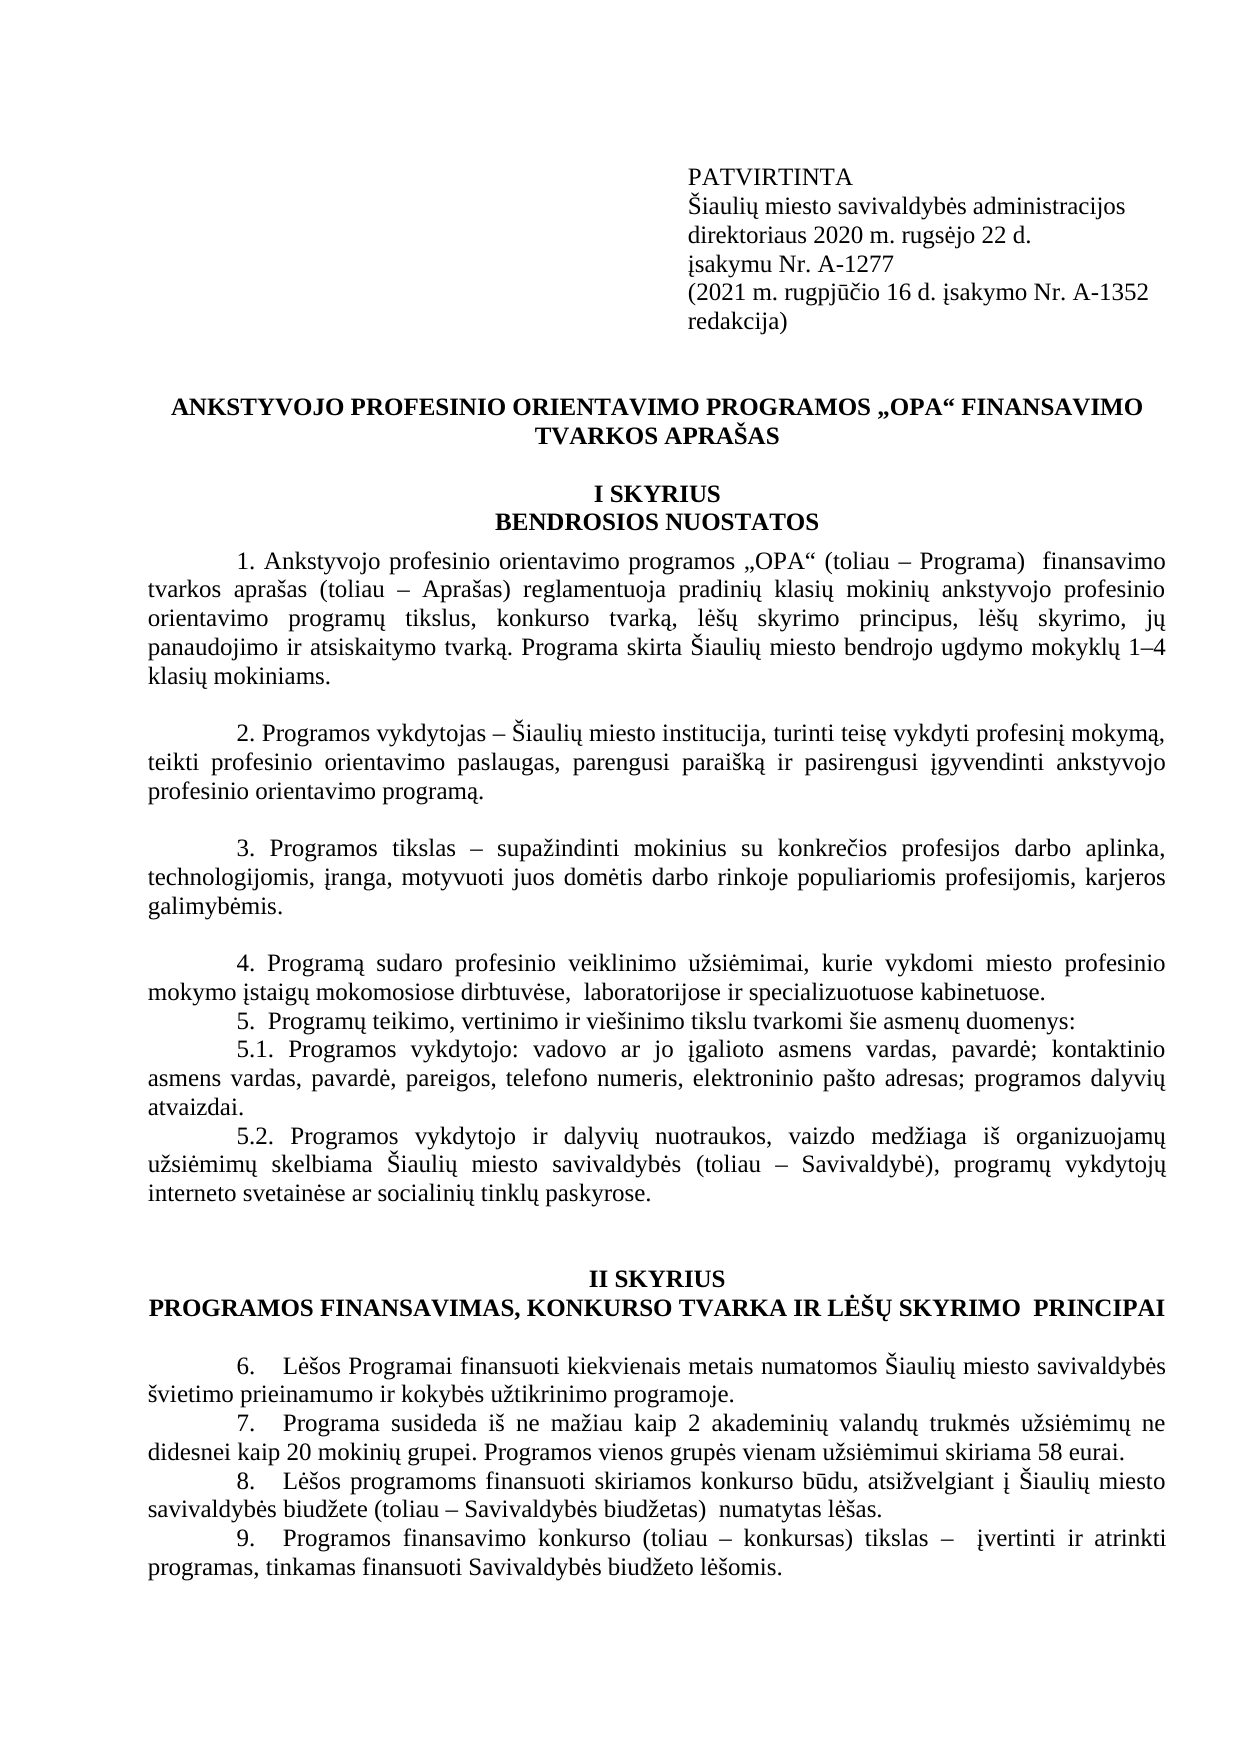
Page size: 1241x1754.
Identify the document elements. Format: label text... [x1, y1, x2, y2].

text 1. Ankstyvojo profesinio orientavimo programos „OPA“ (toliau – Programa) finansavimo tvarkos aprašas (toliau – Aprašas) reglamentuoja pradinių klasių mokinių ankstyvojo profesinio orientavimo programų tikslus, konkurso tvarką, lėšų skyrimo principus, lėšų skyrimo, jų panaudojimo ir atsiskaitymo tvarką. Programa skirta Šiaulių miesto bendrojo ugdymo mokyklų 1–4 klasių mokiniams. [148, 546, 1167, 689]
text 9. Programos finansavimo konkurso (toliau – konkursas) tikslas – įvertinti ir atrinkti programas, tinkamas finansuoti Savivaldybės biudžeto lėšomis. [148, 1523, 1167, 1581]
text 7. Programa susideda iš ne mažiau kaip 2 akademinių valandų trukmės užsiėmimų ne didesnei kaip 20 mokinių grupei. Programos vienos grupės vienam užsiėmimui skiriama 58 eurai. [148, 1408, 1167, 1466]
text 6. Lėšos Programai finansuoti kiekvienais metais numatomos Šiaulių miesto savivaldybės švietimo prieinamumo ir kokybės užtikrinimo programoje. [148, 1351, 1167, 1408]
text 5.1. Programos vykdytojo: vadovo ar jo įgalioto asmens vardas, pavardė; kontaktinio asmens vardas, pavardė, pareigos, telefono numeris, elektroninio pašto adresas; programos dalyvių atvaizdai. [148, 1034, 1167, 1121]
text PATVIRTINTA [688, 162, 1167, 191]
text 5.2. Programos vykdytojo ir dalyvių nuotraukos, vaizdo medžiaga iš organizuojamų užsiėmimų skelbiama Šiaulių miesto savivaldybės (toliau – Savivaldybė), programų vykdytojų interneto svetainėse ar socialinių tinklų paskyrose. [148, 1121, 1167, 1207]
text 2. Programos vykdytojas – Šiaulių miesto institucija, turinti teisę vykdyti profesinį mokymą, teikti profesinio orientavimo paslaugas, parengusi paraišką ir pasirengusi įgyvendinti ankstyvojo profesinio orientavimo programą. [148, 718, 1167, 804]
text I SKYRIUS [148, 479, 1167, 507]
text ANKSTYVOJO PROFESINIO ORIENTAVIMO PROGRAMOS „OPA“ FINANSAVIMO TVARKOS APRAŠAS [148, 392, 1167, 450]
text įsakymu Nr. A-1277 [688, 249, 1167, 277]
text 8. Lėšos programoms finansuoti skiriamos konkurso būdu, atsižvelgiant į Šiaulių miesto savivaldybės biudžete (toliau – Savivaldybės biudžetas) numatytas lėšas. [148, 1466, 1167, 1523]
text II SKYRIUS [148, 1264, 1167, 1293]
text PROGRAMOS FINANSAVIMAS, KONKURSO TVARKA IR LĖŠŲ SKYRIMO PRINCIPAI [148, 1293, 1167, 1322]
text 4. Programą sudaro profesinio veiklinimo užsiėmimai, kurie vykdomi miesto profesinio mokymo įstaigų mokomosiose dirbtuvėse, laboratorijose ir specializuotuose kabinetuose. [148, 948, 1167, 1006]
text direktoriaus 2020 m. rugsėjo 22 d. [688, 220, 1167, 249]
text redakcija) [688, 306, 1167, 335]
text Šiaulių miesto savivaldybės administracijos [688, 191, 1167, 220]
text 3. Programos tikslas – supažindinti mokinius su konkrečios profesijos darbo aplinka, technologijomis, įranga, motyvuoti juos domėtis darbo rinkoje populiariomis profesijomis, karjeros galimybėmis. [148, 833, 1167, 919]
text 5. Programų teikimo, vertinimo ir viešinimo tikslu tvarkomi šie asmenų duomenys: [148, 1006, 1167, 1034]
text (2021 m. rugpjūčio 16 d. įsakymo Nr. A-1352 [688, 277, 1167, 306]
text BENDROSIOS NUOSTATOS [148, 507, 1167, 536]
